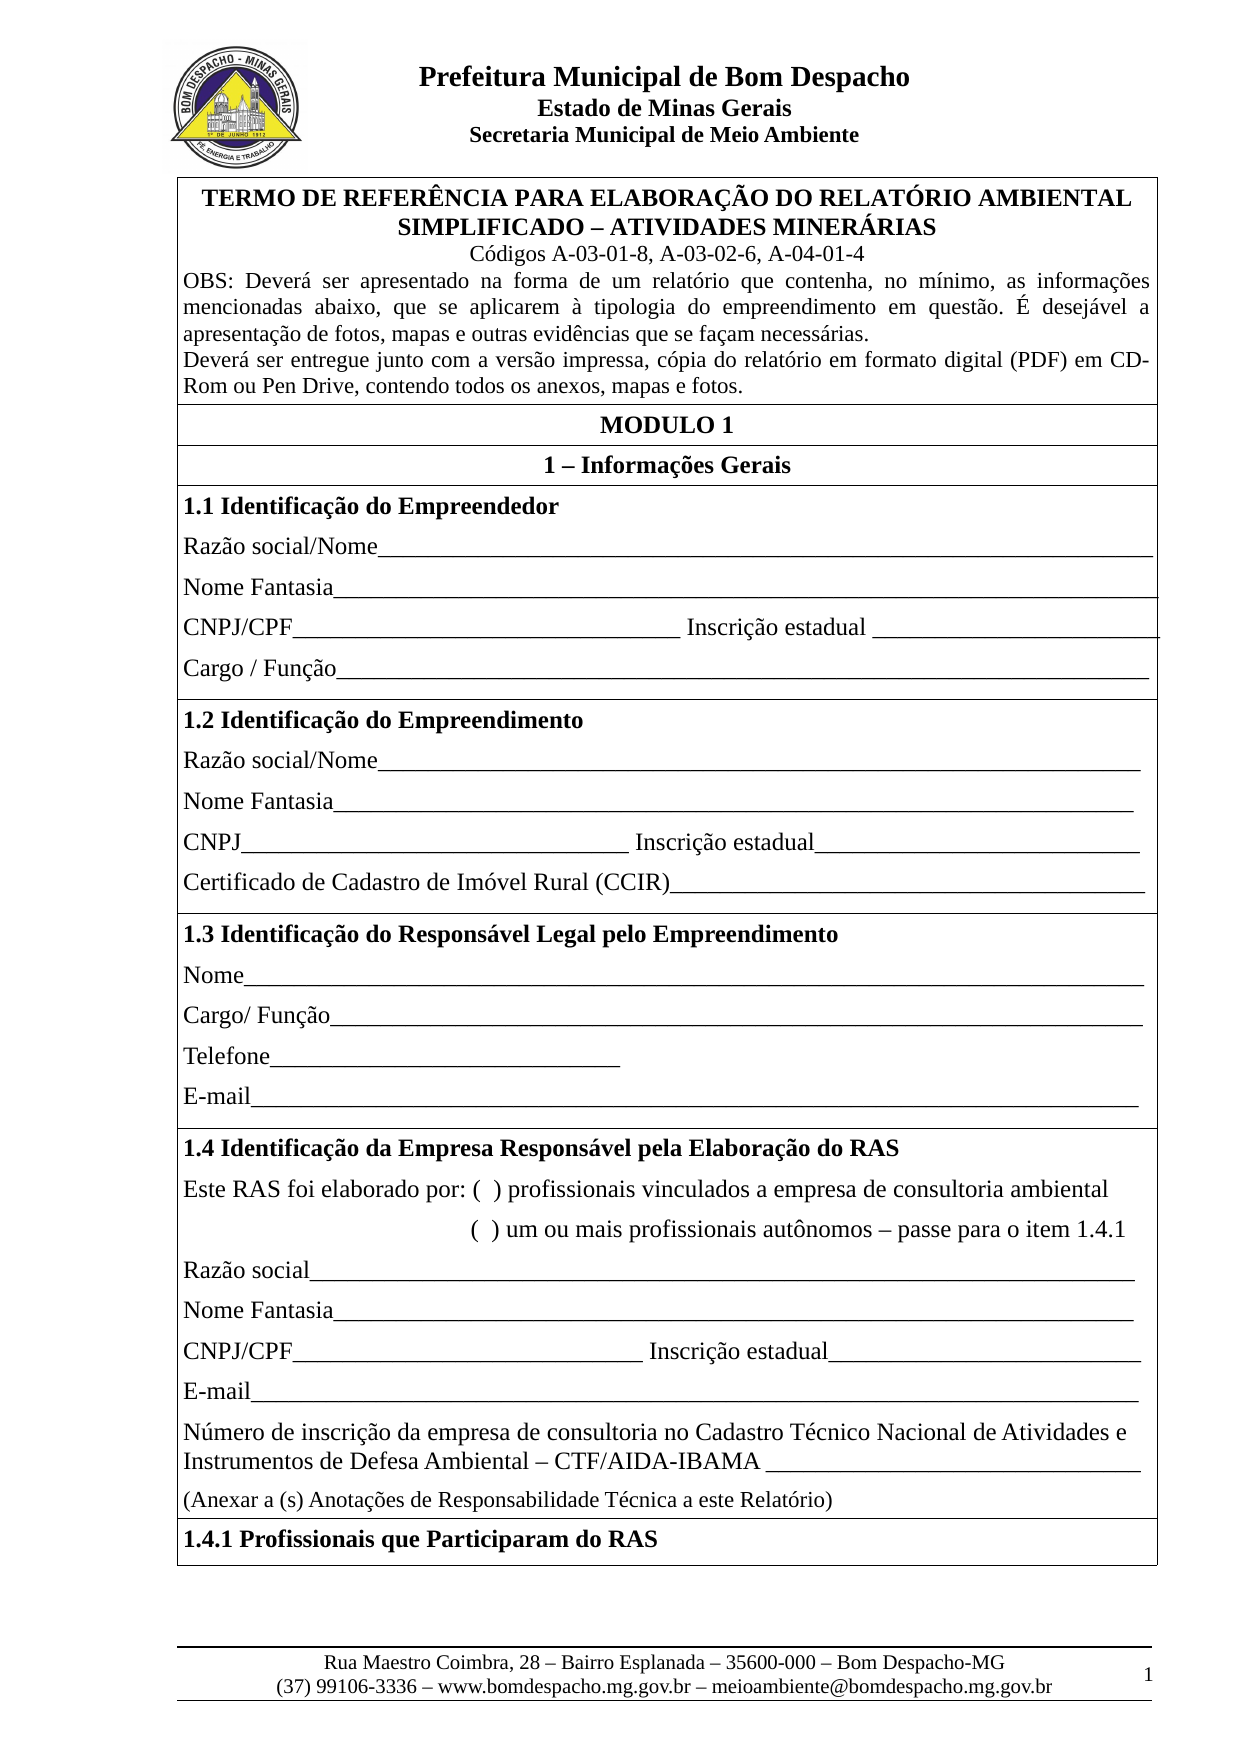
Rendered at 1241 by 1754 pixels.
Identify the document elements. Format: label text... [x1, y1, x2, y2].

table_cell 1.4 Identificação da Empresa Responsável pela Elaboração do RAS Este RAS foi elaborado por: ( ) profissionais vinculados a empresa de consultoria ambiental ( ) um ou mais profissionais autônomos – passe para o item 1.4.1 Razão social__________________________________________________________________ Nome Fantasia________________________________________________________________ CNPJ/CPF____________________________ Inscrição estadual_________________________ E-mail_______________________________________________________________________ Número de inscrição da empresa de consultoria no Cadastro Técnico Nacional de Atividades e Instrumentos de Defesa Ambiental – CTF/AIDA-IBAMA ______________________________ (Anexar a (s) Anotações de Responsabilidade Técnica a este Relatório) [178, 1129, 1157, 1518]
table_cell 1 – Informações Gerais [178, 446, 1157, 485]
table_cell 1.3 Identificação do Responsável Legal pelo Empreendimento Nome________________________________________________________________________ Cargo/ Função_________________________________________________________________ Telefone____________________________ E-mail_______________________________________________________________________ [178, 914, 1157, 1127]
table_cell MODULO 1 [178, 405, 1157, 445]
table_cell 1.1 Identificação do Empreendedor Razão social/Nome______________________________________________________________ Nome Fantasia__________________________________________________________________ CNPJ/CPF_______________________________ Inscrição estadual _______________________ Cargo / Função_________________________________________________________________ [178, 486, 1157, 699]
table_header TERMO DE REFERÊNCIA PARA ELABORAÇÃO DO RELATÓRIO AMBIENTAL SIMPLIFICADO – ATIVIDADES MINERÁRIAS Códigos A-03-01-8, A-03-02-6, A-04-01-4 OBS: Deverá ser apresentado na forma de um relatório que contenha, no mínimo, as informações mencionadas abaixo, que se aplicarem à tipologia do empreendimento em questão. É desejável a apresentação de fotos, mapas e outras evidências que se façam necessárias. Deverá ser entregue junto com a versão impressa, cópia do relatório em formato digital (PDF) em CD-Rom ou Pen Drive, contendo todos os anexos, mapas e fotos. [178, 178, 1157, 404]
table_cell 1.2 Identificação do Empreendimento Razão social/Nome_____________________________________________________________ Nome Fantasia________________________________________________________________ CNPJ_______________________________ Inscrição estadual__________________________ Certificado de Cadastro de Imóvel Rural (CCIR)______________________________________ [178, 700, 1157, 913]
picture [162, 39, 308, 174]
table_cell 1.4.1 Profissionais que Participaram do RAS [178, 1519, 1157, 1564]
